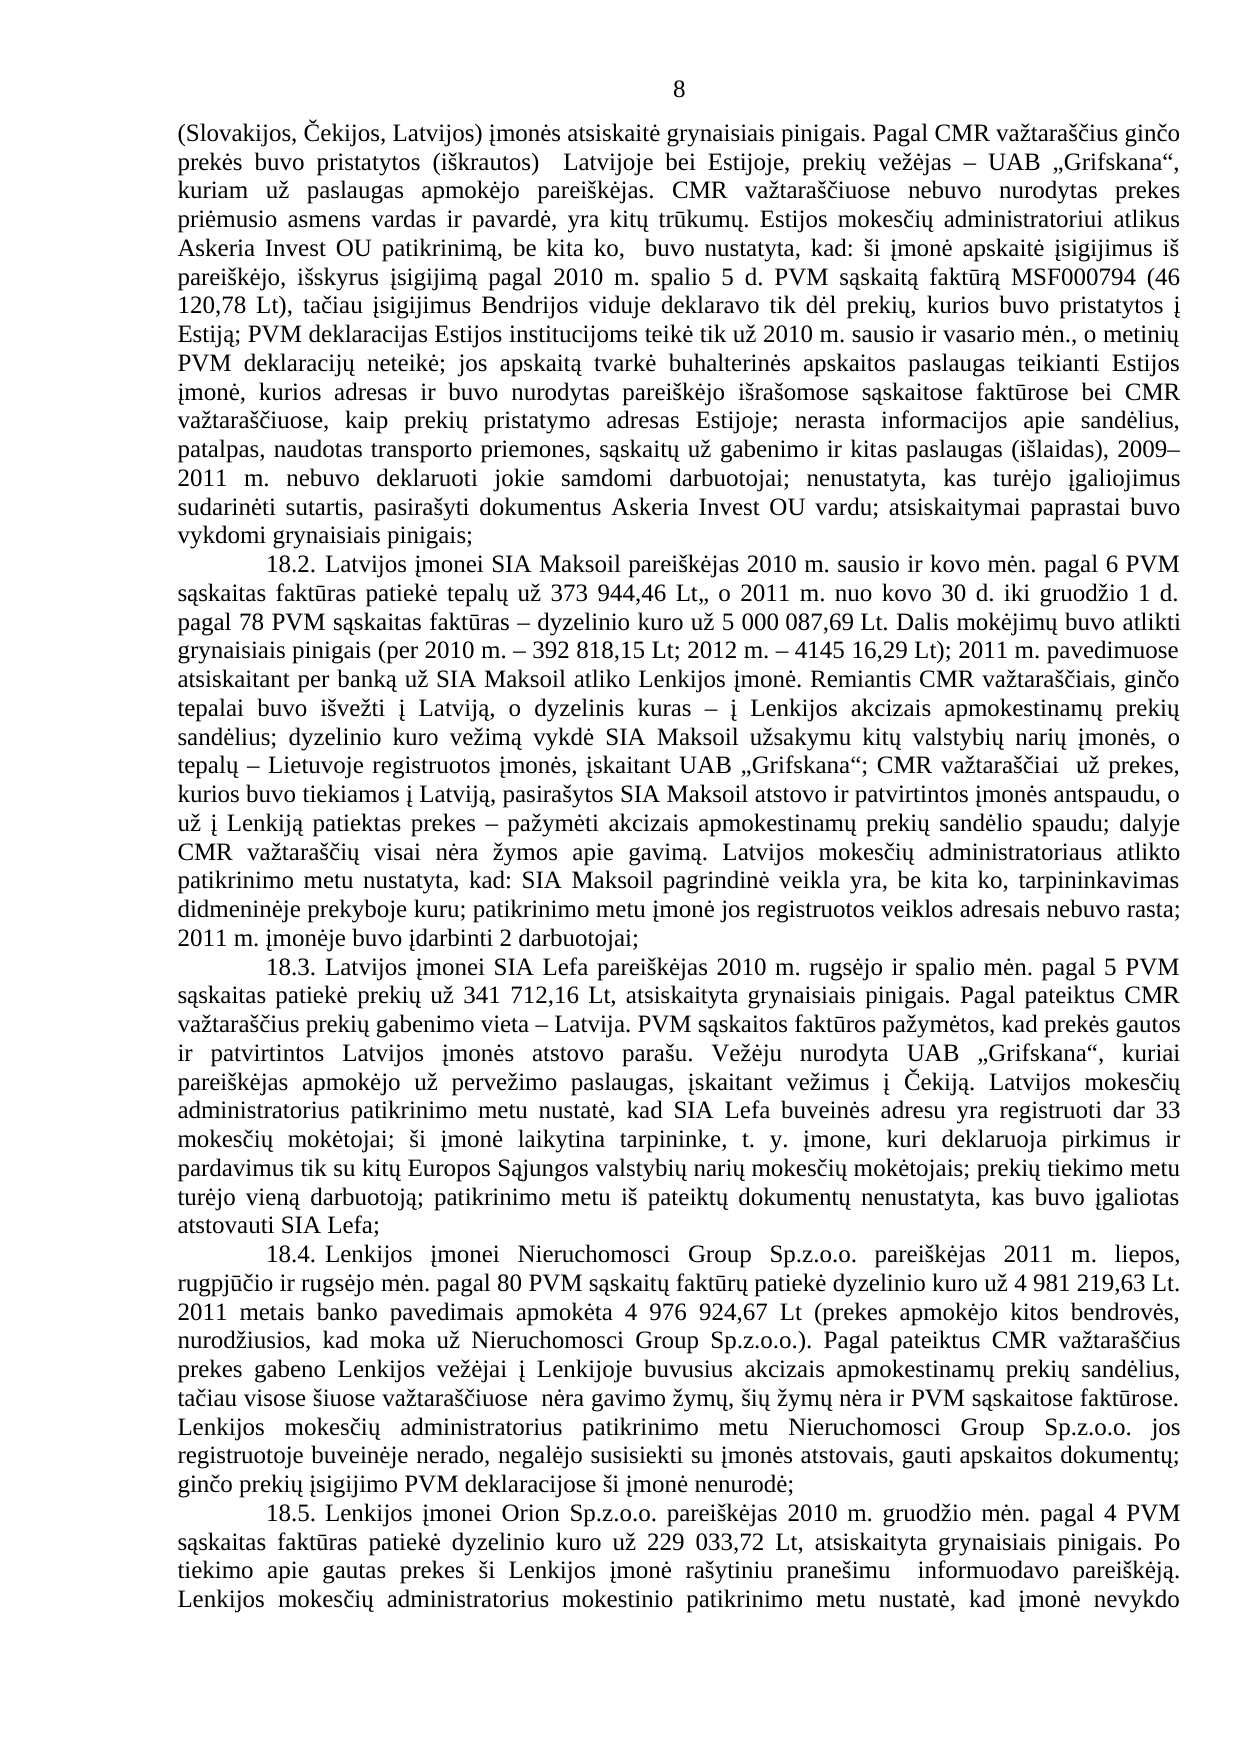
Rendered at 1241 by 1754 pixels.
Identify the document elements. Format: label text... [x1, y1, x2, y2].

text 18.3. Latvijos įmonei SIA Lefa pareiškėjas 2010 m. rugsėjo ir spalio mėn. pagal 5 PVM sąskaitas patiekė prekių už 341 712,16 Lt, atsiskaityta grynaisiais pinigais. Pagal pateiktus CMR važtaraščius prekių gabenimo vieta – Latvija. PVM sąskaitos faktūros pažymėtos, kad prekės gautos ir patvirtintos Latvijos įmonės atstovo parašu. Vežėju nurodyta UAB „Grifskana“, kuriai pareiškėjas apmokėjo už pervežimo paslaugas, įskaitant vežimus į Čekiją. Latvijos mokesčių administratorius patikrinimo metu nustatė, kad SIA Lefa buveinės adresu yra registruoti dar 33 mokesčių mokėtojai; ši įmonė laikytina tarpininke, t. y. įmone, kuri deklaruoja pirkimus ir pardavimus tik su kitų Europos Sąjungos valstybių narių mokesčių mokėtojais; prekių tiekimo metu turėjo vieną darbuotoją; patikrinimo metu iš pateiktų dokumentų nenustatyta, kas buvo įgaliotas atstovauti SIA Lefa; [177, 952, 1181, 1239]
text (Slovakijos, Čekijos, Latvijos) įmonės atsiskaitė grynaisiais pinigais. Pagal CMR važtaraščius ginčo prekės buvo pristatytos (iškrautos) Latvijoje bei Estijoje, prekių vežėjas – UAB „Grifskana“, kuriam už paslaugas apmokėjo pareiškėjas. CMR važtaraščiuose nebuvo nurodytas prekes priėmusio asmens vardas ir pavardė, yra kitų trūkumų. Estijos mokesčių administratoriui atlikus Askeria Invest OU patikrinimą, be kita ko, buvo nustatyta, kad: ši įmonė apskaitė įsigijimus iš pareiškėjo, išskyrus įsigijimą pagal 2010 m. spalio 5 d. PVM sąskaitą faktūrą MSF000794 (46 120,78 Lt), tačiau įsigijimus Bendrijos viduje deklaravo tik dėl prekių, kurios buvo pristatytos į Estiją; PVM deklaracijas Estijos institucijoms teikė tik už 2010 m. sausio ir vasario mėn., o metinių PVM deklaracijų neteikė; jos apskaitą tvarkė buhalterinės apskaitos paslaugas teikianti Estijos įmonė, kurios adresas ir buvo nurodytas pareiškėjo išrašomose sąskaitose faktūrose bei CMR važtaraščiuose, kaip prekių pristatymo adresas Estijoje; nerasta informacijos apie sandėlius, patalpas, naudotas transporto priemones, sąskaitų už gabenimo ir kitas paslaugas (išlaidas), 2009–2011 m. nebuvo deklaruoti jokie samdomi darbuotojai; nenustatyta, kas turėjo įgaliojimus sudarinėti sutartis, pasirašyti dokumentus Askeria Invest OU vardu; atsiskaitymai paprastai buvo vykdomi grynaisiais pinigais; [177, 118, 1181, 549]
text 18.5. Lenkijos įmonei Orion Sp.z.o.o. pareiškėjas 2010 m. gruodžio mėn. pagal 4 PVM sąskaitas faktūras patiekė dyzelinio kuro už 229 033,72 Lt, atsiskaityta grynaisiais pinigais. Po tiekimo apie gautas prekes ši Lenkijos įmonė rašytiniu pranešimu informuodavo pareiškėją. Lenkijos mokesčių administratorius mokestinio patikrinimo metu nustatė, kad įmonė nevykdo [177, 1498, 1181, 1613]
text 18.2. Latvijos įmonei SIA Maksoil pareiškėjas 2010 m. sausio ir kovo mėn. pagal 6 PVM sąskaitas faktūras patiekė tepalų už 373 944,46 Lt„ o 2011 m. nuo kovo 30 d. iki gruodžio 1 d. pagal 78 PVM sąskaitas faktūras – dyzelinio kuro už 5 000 087,69 Lt. Dalis mokėjimų buvo atlikti grynaisiais pinigais (per 2010 m. – 392 818,15 Lt; 2012 m. – 4145 16,29 Lt); 2011 m. pavedimuose atsiskaitant per banką už SIA Maksoil atliko Lenkijos įmonė. Remiantis CMR važtaraščiais, ginčo tepalai buvo išvežti į Latviją, o dyzelinis kuras – į Lenkijos akcizais apmokestinamų prekių sandėlius; dyzelinio kuro vežimą vykdė SIA Maksoil užsakymu kitų valstybių narių įmonės, o tepalų – Lietuvoje registruotos įmonės, įskaitant UAB „Grifskana“; CMR važtaraščiai už prekes, kurios buvo tiekiamos į Latviją, pasirašytos SIA Maksoil atstovo ir patvirtintos įmonės antspaudu, o už į Lenkiją patiektas prekes – pažymėti akcizais apmokestinamų prekių sandėlio spaudu; dalyje CMR važtaraščių visai nėra žymos apie gavimą. Latvijos mokesčių administratoriaus atlikto patikrinimo metu nustatyta, kad: SIA Maksoil pagrindinė veikla yra, be kita ko, tarpininkavimas didmeninėje prekyboje kuru; patikrinimo metu įmonė jos registruotos veiklos adresais nebuvo rasta; 2011 m. įmonėje buvo įdarbinti 2 darbuotojai; [177, 549, 1181, 952]
text 18.4. Lenkijos įmonei Nieruchomosci Group Sp.z.o.o. pareiškėjas 2011 m. liepos, rugpjūčio ir rugsėjo mėn. pagal 80 PVM sąskaitų faktūrų patiekė dyzelinio kuro už 4 981 219,63 Lt. 2011 metais banko pavedimais apmokėta 4 976 924,67 Lt (prekes apmokėjo kitos bendrovės, nurodžiusios, kad moka už Nieruchomosci Group Sp.z.o.o.). Pagal pateiktus CMR važtaraščius prekes gabeno Lenkijos vežėjai į Lenkijoje buvusius akcizais apmokestinamų prekių sandėlius, tačiau visose šiuose važtaraščiuose nėra gavimo žymų, šių žymų nėra ir PVM sąskaitose faktūrose. Lenkijos mokesčių administratorius patikrinimo metu Nieruchomosci Group Sp.z.o.o. jos registruotoje buveinėje nerado, negalėjo susisiekti su įmonės atstovais, gauti apskaitos dokumentų; ginčo prekių įsigijimo PVM deklaracijose ši įmonė nenurodė; [177, 1239, 1181, 1498]
